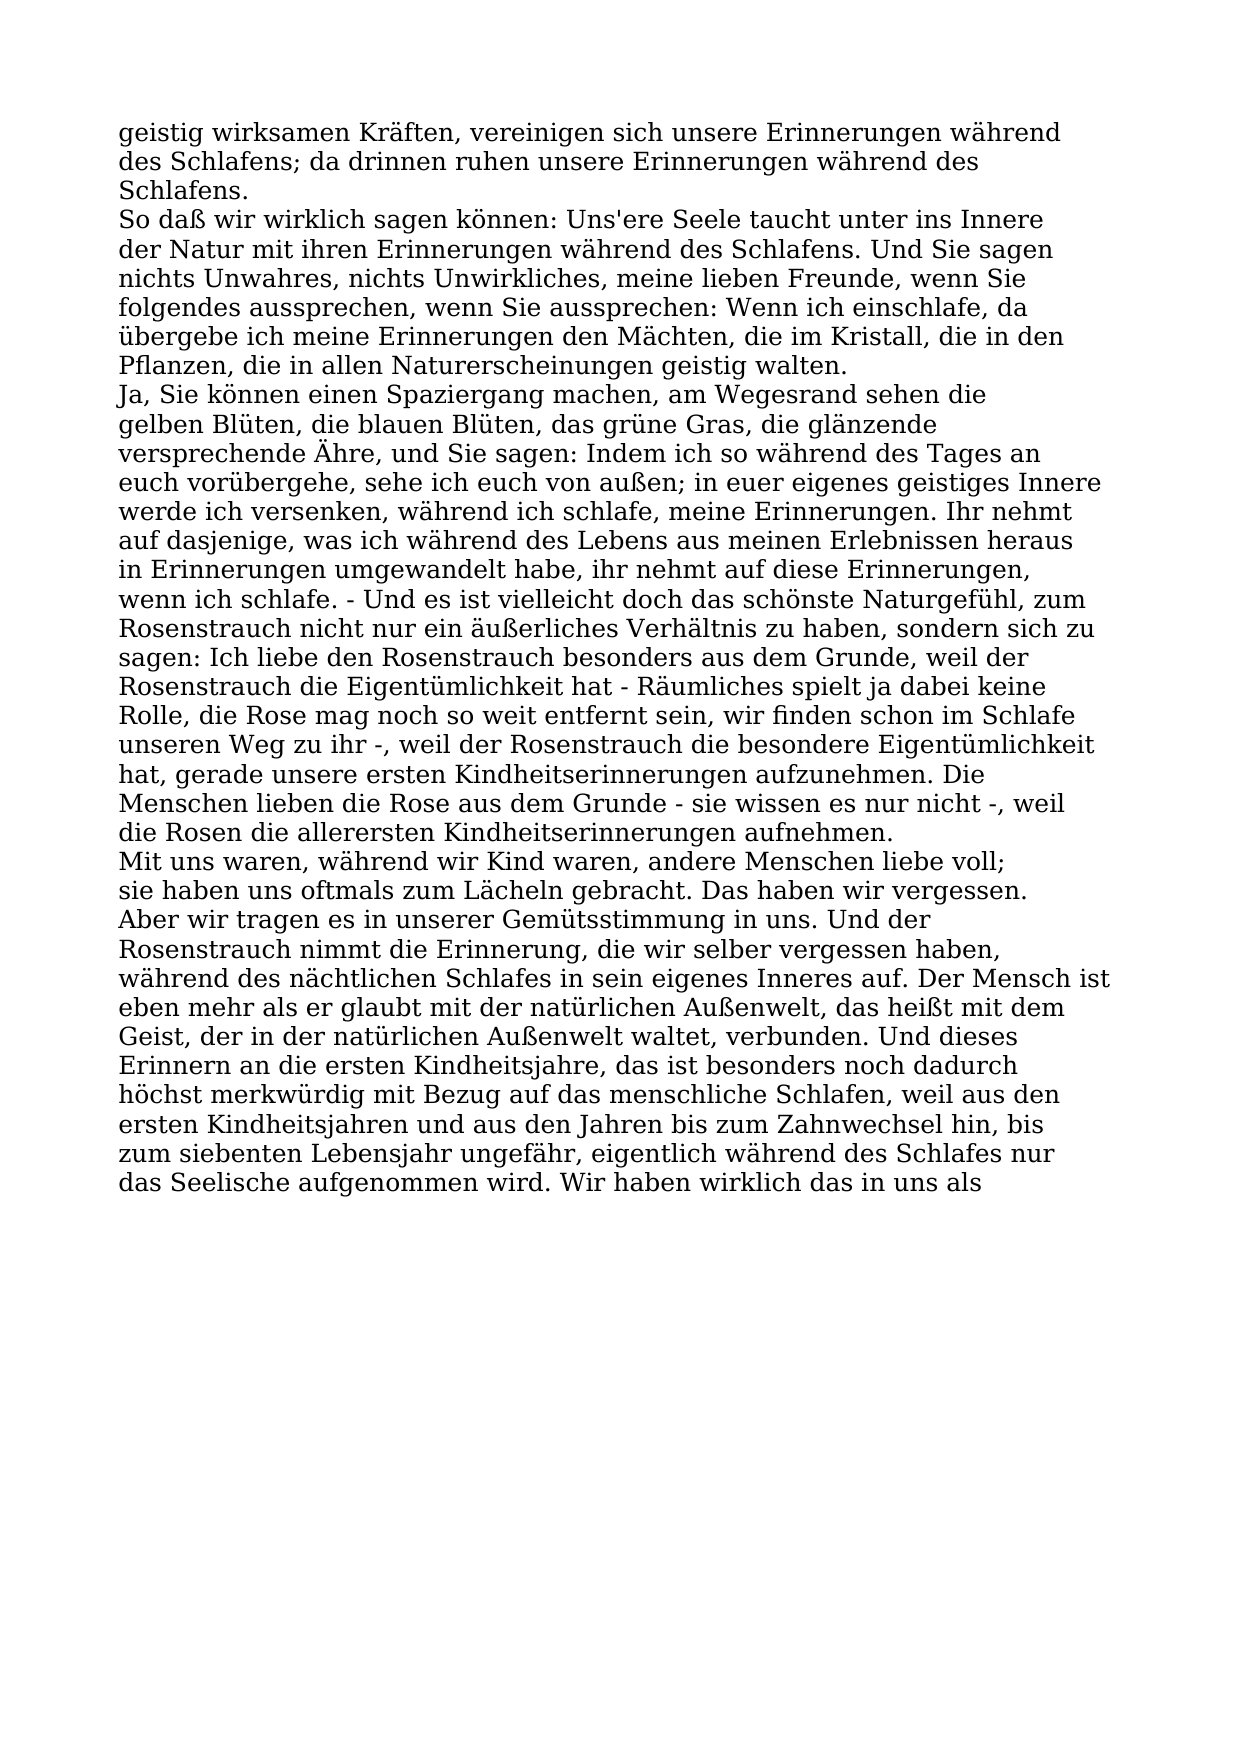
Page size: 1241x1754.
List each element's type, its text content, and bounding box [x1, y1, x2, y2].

text Schlafens. [118, 176, 1122, 206]
text Aber wir tragen es in unserer Gemütsstimmung in uns. Und der [118, 906, 1122, 935]
text zum siebenten Lebensjahr ungefähr, eigentlich während des Schlafes nur [118, 1139, 1122, 1168]
text Rosenstrauch nimmt die Erinnerung, die wir selber vergessen haben, [118, 935, 1122, 964]
text wenn ich schlafe. - Und es ist vielleicht doch das schönste Naturgefühl, zum [118, 585, 1122, 614]
text folgendes aussprechen, wenn Sie aussprechen: Wenn ich einschlafe, da [118, 293, 1122, 322]
text Mit uns waren, während wir Kind waren, andere Menschen liebe voll; [118, 847, 1122, 876]
text Menschen lieben die Rose aus dem Grunde - sie wissen es nur nicht -, weil [118, 789, 1122, 818]
text nichts Unwahres, nichts Unwirkliches, meine lieben Freunde, wenn Sie [118, 264, 1122, 293]
text sie haben uns oftmals zum Lächeln gebracht. Das haben wir vergessen. [118, 876, 1122, 906]
text Erinnern an die ersten Kindheitsjahre, das ist besonders noch dadurch [118, 1051, 1122, 1081]
text übergebe ich meine Erinnerungen den Mächten, die im Kristall, die in den [118, 322, 1122, 351]
text in Erinnerungen umgewandelt habe, ihr nehmt auf diese Erinnerungen, [118, 556, 1122, 585]
text Pflanzen, die in allen Naturerscheinungen geistig walten. [118, 351, 1122, 381]
text So daß wir wirklich sagen können: Uns'ere Seele taucht unter ins Innere [118, 206, 1122, 235]
text sagen: Ich liebe den Rosenstrauch besonders aus dem Grunde, weil der [118, 643, 1122, 672]
text Ja, Sie können einen Spaziergang machen, am Wegesrand sehen die [118, 381, 1122, 410]
text ersten Kindheitsjahren und aus den Jahren bis zum Zahnwechsel hin, bis [118, 1110, 1122, 1139]
text Geist, der in der natürlichen Außenwelt waltet, verbunden. Und dieses [118, 1022, 1122, 1051]
text höchst merkwürdig mit Bezug auf das menschliche Schlafen, weil aus den [118, 1081, 1122, 1110]
text die Rosen die allerersten Kindheitserinnerungen aufnehmen. [118, 818, 1122, 847]
text eben mehr als er glaubt mit der natürlichen Außenwelt, das heißt mit dem [118, 993, 1122, 1022]
text Rolle, die Rose mag noch so weit entfernt sein, wir finden schon im Schlafe [118, 701, 1122, 731]
text Rosenstrauch nicht nur ein äußerliches Verhältnis zu haben, sondern sich zu [118, 614, 1122, 643]
text gelben Blüten, die blauen Blüten, das grüne Gras, die glänzende [118, 410, 1122, 439]
text versprechende Ähre, und Sie sagen: Indem ich so während des Tages an [118, 439, 1122, 468]
text Rosenstrauch die Eigentümlichkeit hat - Räumliches spielt ja dabei keine [118, 672, 1122, 701]
text werde ich versenken, während ich schlafe, meine Erinnerungen. Ihr nehmt [118, 497, 1122, 526]
text geistig wirksamen Kräften, vereinigen sich unsere Erinnerungen während [118, 118, 1122, 147]
text euch vorübergehe, sehe ich euch von außen; in euer eigenes geistiges Innere [118, 468, 1122, 497]
text der Natur mit ihren Erinnerungen während des Schlafens. Und Sie sagen [118, 235, 1122, 264]
text während des nächtlichen Schlafes in sein eigenes Inneres auf. Der Mensch ist [118, 964, 1122, 993]
text des Schlafens; da drinnen ruhen unsere Erinnerungen während des [118, 147, 1122, 176]
text hat, gerade unsere ersten Kindheitserinnerungen aufzunehmen. Die [118, 760, 1122, 789]
text unseren Weg zu ihr -, weil der Rosenstrauch die besondere Eigentümlichkeit [118, 731, 1122, 760]
text auf dasjenige, was ich während des Lebens aus meinen Erlebnissen heraus [118, 526, 1122, 556]
text das Seelische aufgenommen wird. Wir haben wirklich das in uns als [118, 1168, 1122, 1197]
